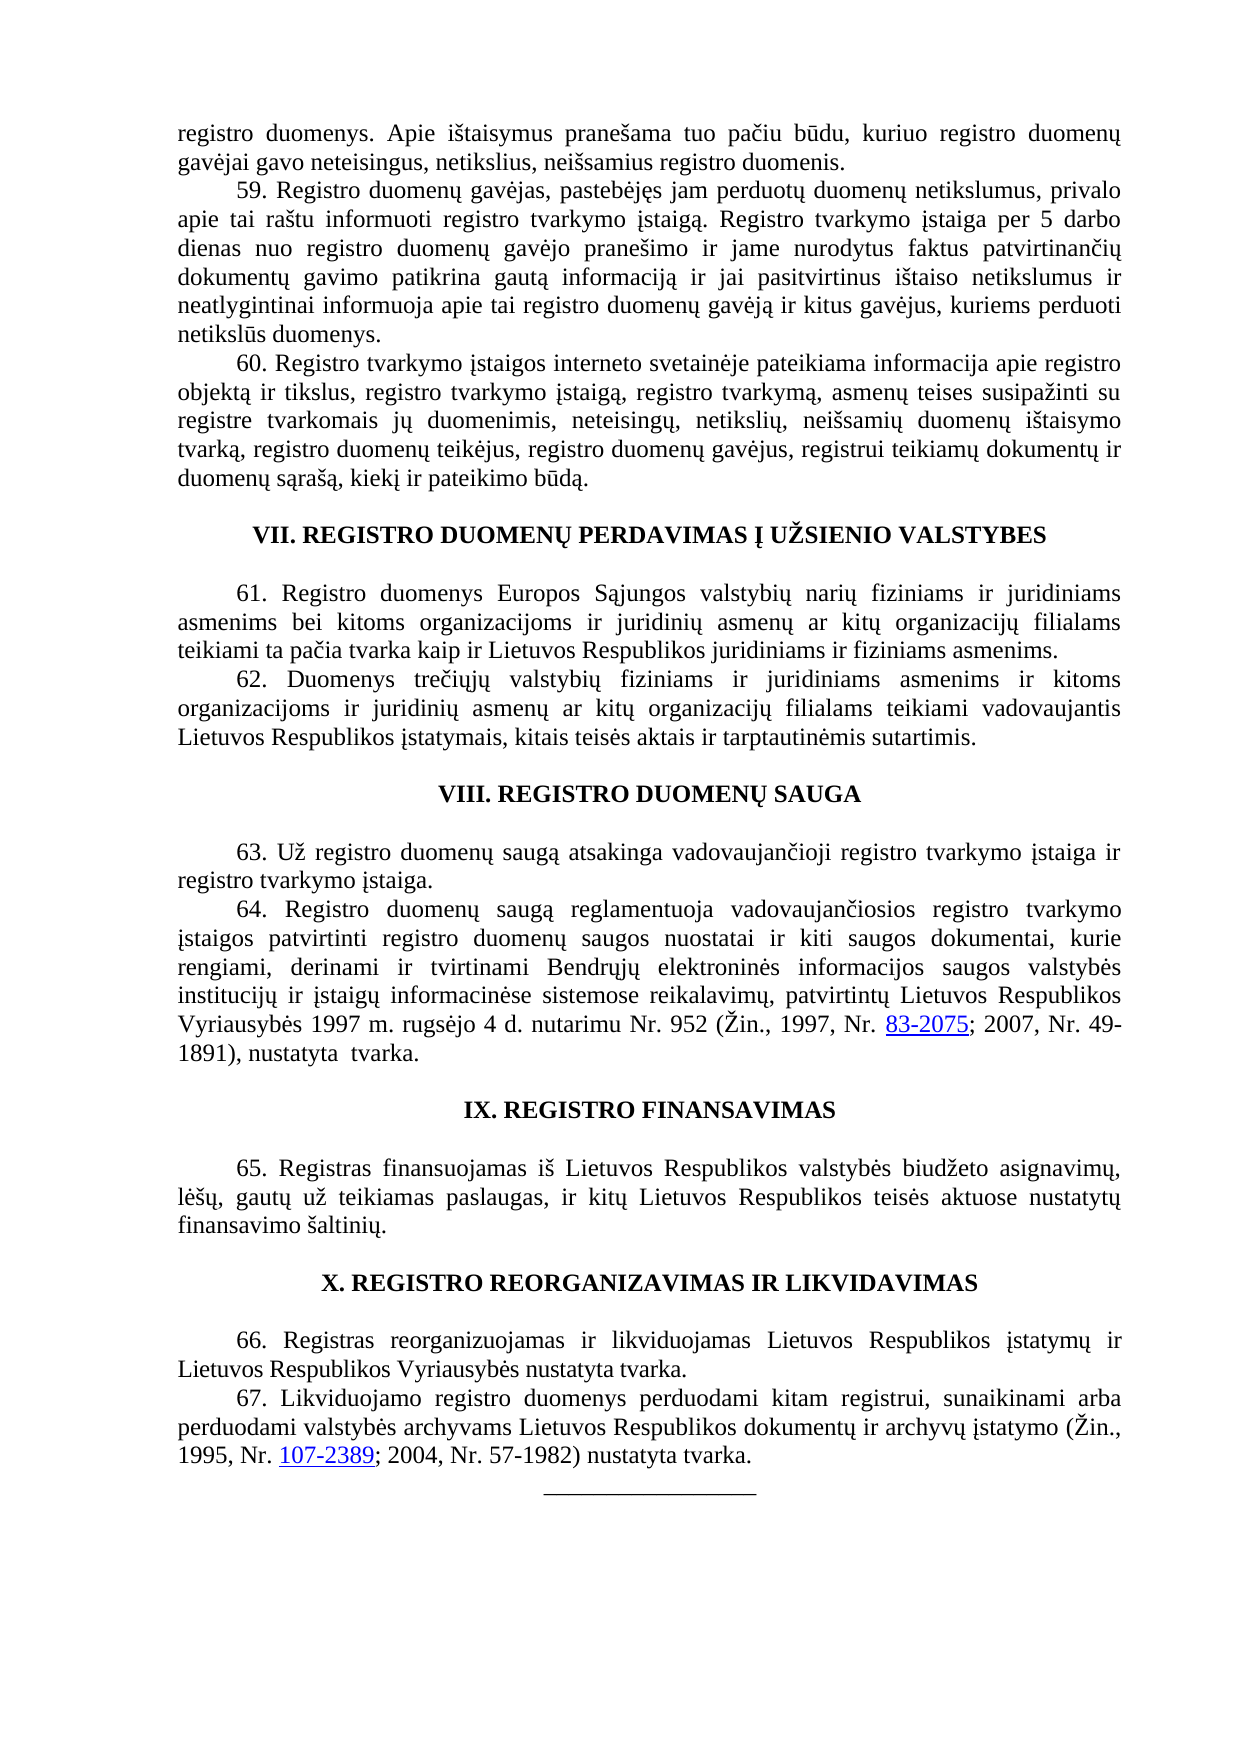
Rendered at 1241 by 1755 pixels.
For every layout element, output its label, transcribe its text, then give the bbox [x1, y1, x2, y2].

text _________________ [177, 1469, 1122, 1498]
text IX. REGISTRO FINANSAVIMAS [177, 1096, 1122, 1124]
text 61. Registro duomenys Europos Sąjungos valstybių narių fiziniams ir juridiniams asmenims bei kitoms organizacijoms ir juridinių asmenų ar kitų organizacijų filialams teikiami ta pačia tvarka kaip ir Lietuvos Respublikos juridiniams ir fiziniams asmenims. [177, 578, 1122, 664]
text 66. Registras reorganizuojamas ir likviduojamas Lietuvos Respublikos įstatymų ir Lietuvos Respublikos Vyriausybės nustatyta tvarka. [177, 1326, 1122, 1383]
text registro duomenys. Apie ištaisymus pranešama tuo pačiu būdu, kuriuo registro duomenų gavėjai gavo neteisingus, netikslius, neišsamius registro duomenis. [177, 118, 1122, 176]
text 65. Registras finansuojamas iš Lietuvos Respublikos valstybės biudžeto asignavimų, lėšų, gautų už teikiamas paslaugas, ir kitų Lietuvos Respublikos teisės aktuose nustatytų finansavimo šaltinių. [177, 1153, 1122, 1239]
text VII. REGISTRO DUOMENŲ PERDAVIMAS Į UŽSIENIO VALSTYBES [177, 521, 1122, 549]
text 67. Likviduojamo registro duomenys perduodami kitam registrui, sunaikinami arba perduodami valstybės archyvams Lietuvos Respublikos dokumentų ir archyvų įstatymo (Žin., 1995, Nr. 107-2389; 2004, Nr. 57-1982) nustatyta tvarka. [177, 1383, 1122, 1469]
text VIII. REGISTRO DUOMENŲ SAUGA [177, 779, 1122, 808]
text 63. Už registro duomenų saugą atsakinga vadovaujančioji registro tvarkymo įstaiga ir registro tvarkymo įstaiga. [177, 837, 1122, 894]
text X. REGISTRO REORGANIZAVIMAS IR LIKVIDAVIMAS [177, 1268, 1122, 1297]
text 64. Registro duomenų saugą reglamentuoja vadovaujančiosios registro tvarkymo įstaigos patvirtinti registro duomenų saugos nuostatai ir kiti saugos dokumentai, kurie rengiami, derinami ir tvirtinami Bendrųjų elektroninės informacijos saugos valstybės institucijų ir įstaigų informacinėse sistemose reikalavimų, patvirtintų Lietuvos Respublikos Vyriausybės 1997 m. rugsėjo 4 d. nutarimu Nr. 952 (Žin., 1997, Nr. 83-2075; 2007, Nr. 49-1891), nustatyta tvarka. [177, 894, 1122, 1067]
text 62. Duomenys trečiųjų valstybių fiziniams ir juridiniams asmenims ir kitoms organizacijoms ir juridinių asmenų ar kitų organizacijų filialams teikiami vadovaujantis Lietuvos Respublikos įstatymais, kitais teisės aktais ir tarptautinėmis sutartimis. [177, 664, 1122, 751]
text 59. Registro duomenų gavėjas, pastebėjęs jam perduotų duomenų netikslumus, privalo apie tai raštu informuoti registro tvarkymo įstaigą. Registro tvarkymo įstaiga per 5 darbo dienas nuo registro duomenų gavėjo pranešimo ir jame nurodytus faktus patvirtinančių dokumentų gavimo patikrina gautą informaciją ir jai pasitvirtinus ištaiso netikslumus ir neatlygintinai informuoja apie tai registro duomenų gavėją ir kitus gavėjus, kuriems perduoti netikslūs duomenys. [177, 176, 1122, 348]
text 60. Registro tvarkymo įstaigos interneto svetainėje pateikiama informacija apie registro objektą ir tikslus, registro tvarkymo įstaigą, registro tvarkymą, asmenų teises susipažinti su registre tvarkomais jų duomenimis, neteisingų, netikslių, neišsamių duomenų ištaisymo tvarką, registro duomenų teikėjus, registro duomenų gavėjus, registrui teikiamų dokumentų ir duomenų sąrašą, kiekį ir pateikimo būdą. [177, 348, 1122, 492]
